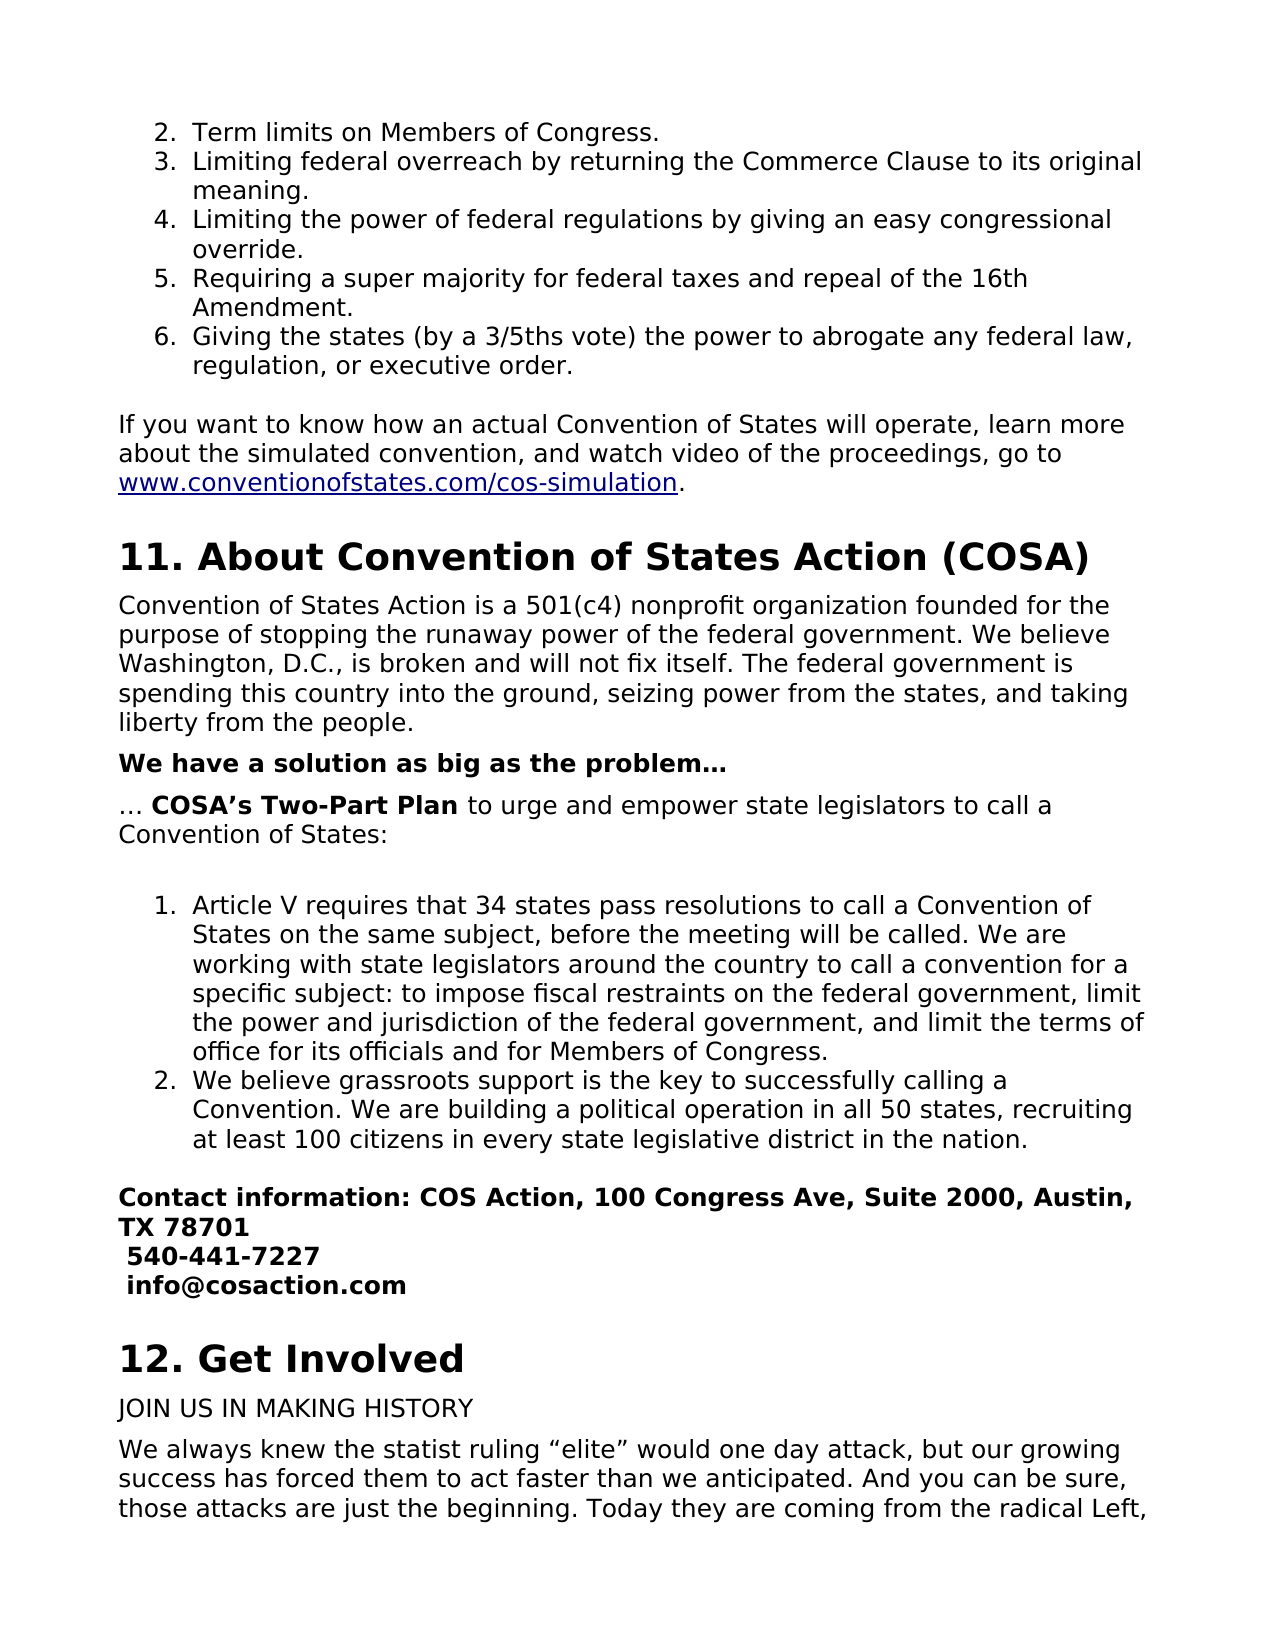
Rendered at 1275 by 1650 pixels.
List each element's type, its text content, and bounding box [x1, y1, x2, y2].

text If you want to know how an actual Convention of States will operate, learn more about the simulated convention, and watch video of the proceedings, go to www.conventionofstates.com/cos-simulation. [118, 410, 1157, 498]
subtitle 11. About Convention of States Action (COSA) [118, 535, 1157, 579]
list Term limits on Members of Congress. [177, 118, 1157, 147]
list Limiting federal overreach by returning the Commerce Clause to its original meaning. [177, 147, 1157, 206]
list We believe grassroots support is the key to successfully calling a Convention. We are building a political operation in all 50 states, recruiting at least 100 citizens in every state legislative district in the nation. [177, 1067, 1157, 1154]
list Article V requires that 34 states pass resolutions to call a Convention of States on the same subject, before the meeting will be called. We are working with state legislators around the country to call a convention for a specific subject: to impose fiscal restraints on the federal government, limit the power and jurisdiction of the federal government, and limit the terms of office for its officials and for Members of Congress. [177, 892, 1157, 1067]
subtitle 12. Get Involved [118, 1338, 1157, 1381]
list Giving the states (by a 3/5ths vote) the power to abrogate any federal law, regulation, or executive order. [177, 322, 1157, 381]
text Contact information: COS Action, 100 Congress Ave, Suite 2000, Austin, TX 78701 540-441-7227 info@cosaction.com [118, 1183, 1157, 1300]
text We have a solution as big as the problem… [118, 749, 1157, 779]
list Limiting the power of federal regulations by giving an easy congressional override. [177, 206, 1157, 264]
list Requiring a super majority for federal taxes and repeal of the 16th Amendment. [177, 264, 1157, 322]
text JOIN US IN MAKING HISTORY [118, 1394, 1157, 1423]
text We always knew the statist ruling “elite” would one day attack, but our growing success has forced them to act faster than we anticipated. And you can be sure, those attacks are just the beginning. Today they are coming from the radical Left, [118, 1436, 1157, 1523]
text Convention of States Action is a 501(c4) nonprofit organization founded for the purpose of stopping the runaway power of the federal government. We believe Washington, D.C., is broken and will not fix itself. The federal government is spending this country into the ground, seizing power from the states, and taking liberty from the people. [118, 591, 1157, 737]
text … COSA’s Two-Part Plan to urge and empower state legislators to call a Convention of States: [118, 791, 1157, 849]
